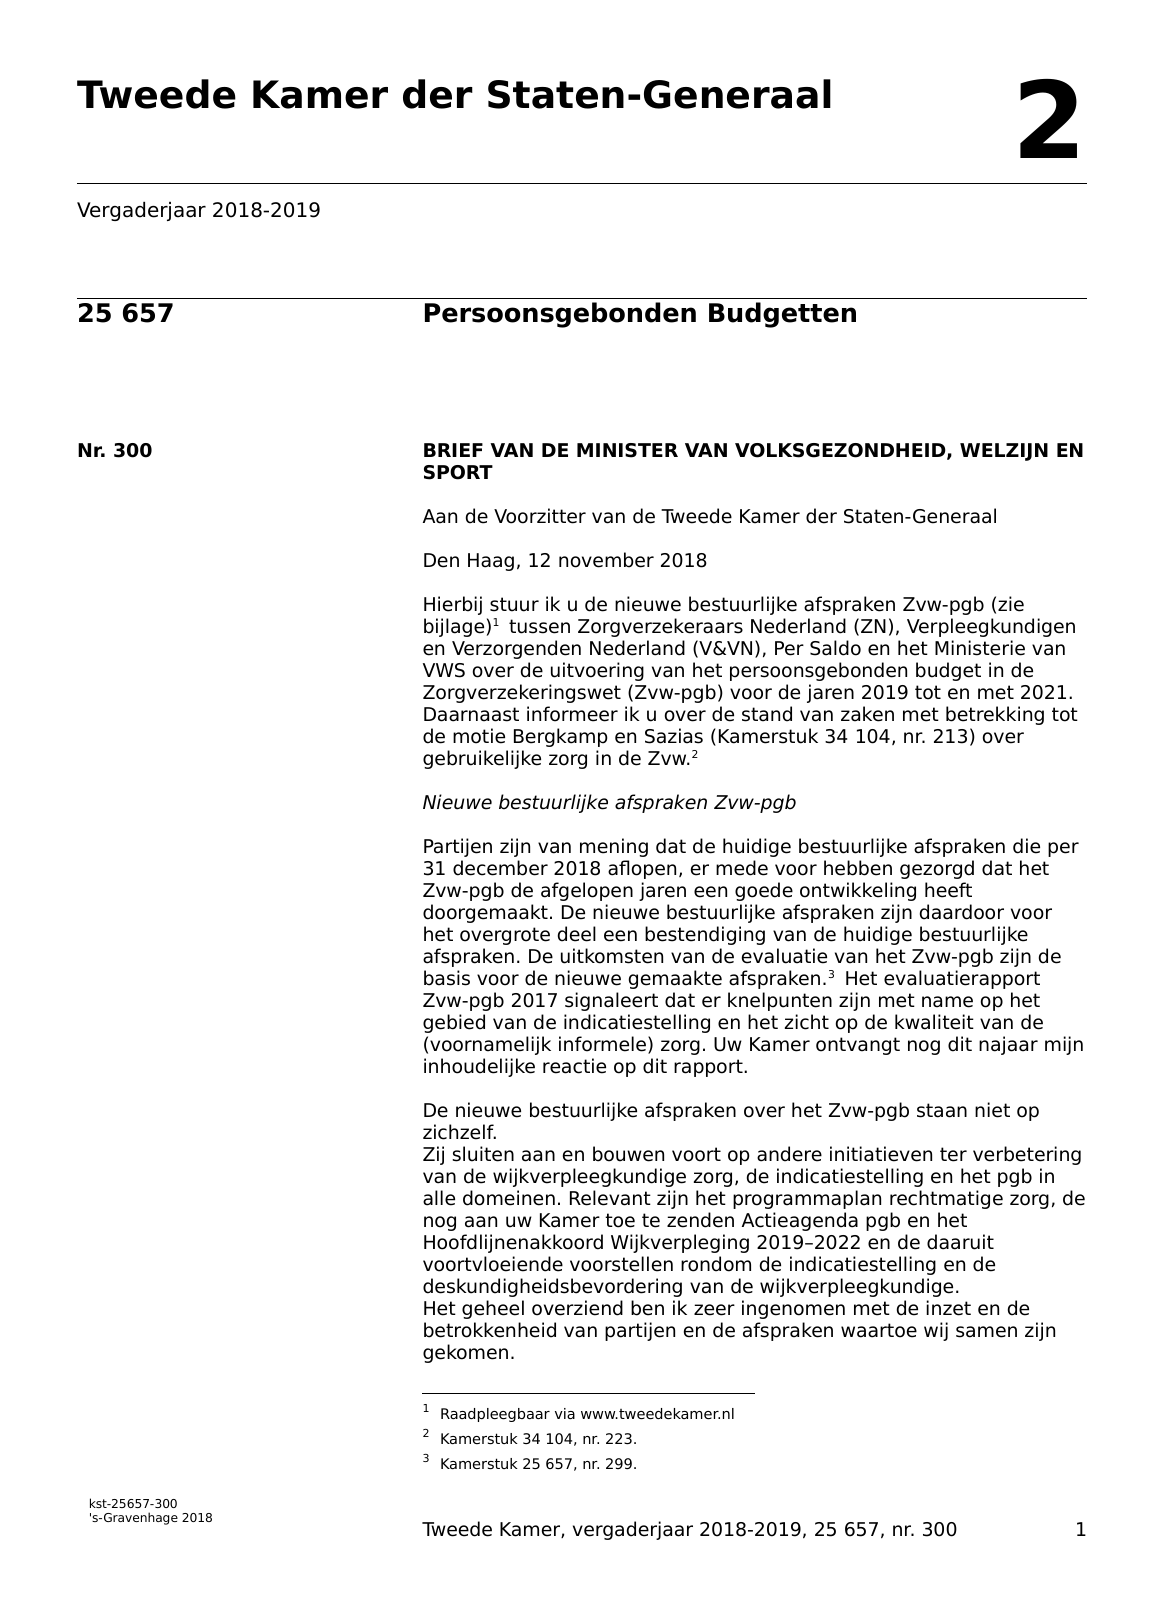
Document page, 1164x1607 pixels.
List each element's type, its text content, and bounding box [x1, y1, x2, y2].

table_header Tweede Kamer der Staten-Generaal [77, 59, 886, 183]
text Kamerstuk 25 657, nr. 299. [422, 1452, 1087, 1474]
text Raadpleegbaar via www.tweedekamer.nl [422, 1402, 1087, 1424]
text 's-Gravenhage 2018 [88, 1511, 323, 1525]
table_header 2 [886, 59, 1087, 183]
text Zij sluiten aan en bouwen voort op andere initiatieven ter verbetering van de wijkverpleegkundige zorg, de indicatiestelling en het pgb in alle domeinen. Relevant zijn het programmaplan rechtmatige zorg, de nog aan uw Kamer toe te zenden Actieagenda pgb en het Hoofdlijnenakkoord Wijkverpleging 2019–2022 en de daaruit voortvloeiende voorstellen rondom de indicatiestelling en de deskundigheidsbevordering van de wijkverpleegkundige. [422, 1144, 1087, 1298]
subtitle Nr. 300 BRIEF VAN DE MINISTER VAN VOLKSGEZONDHEID, WELZIJN EN SPORT [77, 440, 1087, 484]
text Den Haag, 12 november 2018 [422, 550, 1087, 572]
subtitle 25 657 Persoonsgebonden Budgetten [77, 299, 1087, 329]
text kst-25657-300 [88, 1497, 323, 1511]
text Hierbij stuur ik u de nieuwe bestuurlijke afspraken Zvw-pgb (zie bijlage) tussen Zorgverzekeraars Nederland (ZN), Verpleegkundigen en Verzorgenden Nederland (V&VN), Per Saldo en het Ministerie van VWS over de uitvoering van het persoonsgebonden budget in de Zorgverzekeringswet (Zvw-pgb) voor de jaren 2019 tot en met 2021. Daarnaast informeer ik u over de stand van zaken met betrekking tot de motie Bergkamp en Sazias (Kamerstuk 34 104, nr. 213) over gebruikelijke zorg in de Zvw. [422, 594, 1087, 770]
text Partijen zijn van mening dat de huidige bestuurlijke afspraken die per 31 december 2018 aflopen, er mede voor hebben gezorgd dat het Zvw-pgb de afgelopen jaren een goede ontwikkeling heeft doorgemaakt. De nieuwe bestuurlijke afspraken zijn daardoor voor het overgrote deel een bestendiging van de huidige bestuurlijke afspraken. De uitkomsten van de evaluatie van het Zvw-pgb zijn de basis voor de nieuwe gemaakte afspraken. Het evaluatierapport Zvw-pgb 2017 signaleert dat er knelpunten zijn met name op het gebied van de indicatiestelling en het zicht op de kwaliteit van de (voornamelijk informele) zorg. Uw Kamer ontvangt nog dit najaar mijn inhoudelijke reactie op dit rapport. [422, 836, 1087, 1078]
table_cell Vergaderjaar 2018-2019 [77, 184, 1087, 298]
text Aan de Voorzitter van de Tweede Kamer der Staten-Generaal [422, 506, 1087, 528]
text De nieuwe bestuurlijke afspraken over het Zvw-pgb staan niet op zichzelf. [422, 1100, 1087, 1144]
text Kamerstuk 34 104, nr. 223. [422, 1427, 1087, 1449]
subtitle Nieuwe bestuurlijke afspraken Zvw-pgb [422, 792, 1087, 814]
text Het geheel overziend ben ik zeer ingenomen met de inzet en de betrokkenheid van partijen en de afspraken waartoe wij samen zijn gekomen. [422, 1298, 1087, 1364]
